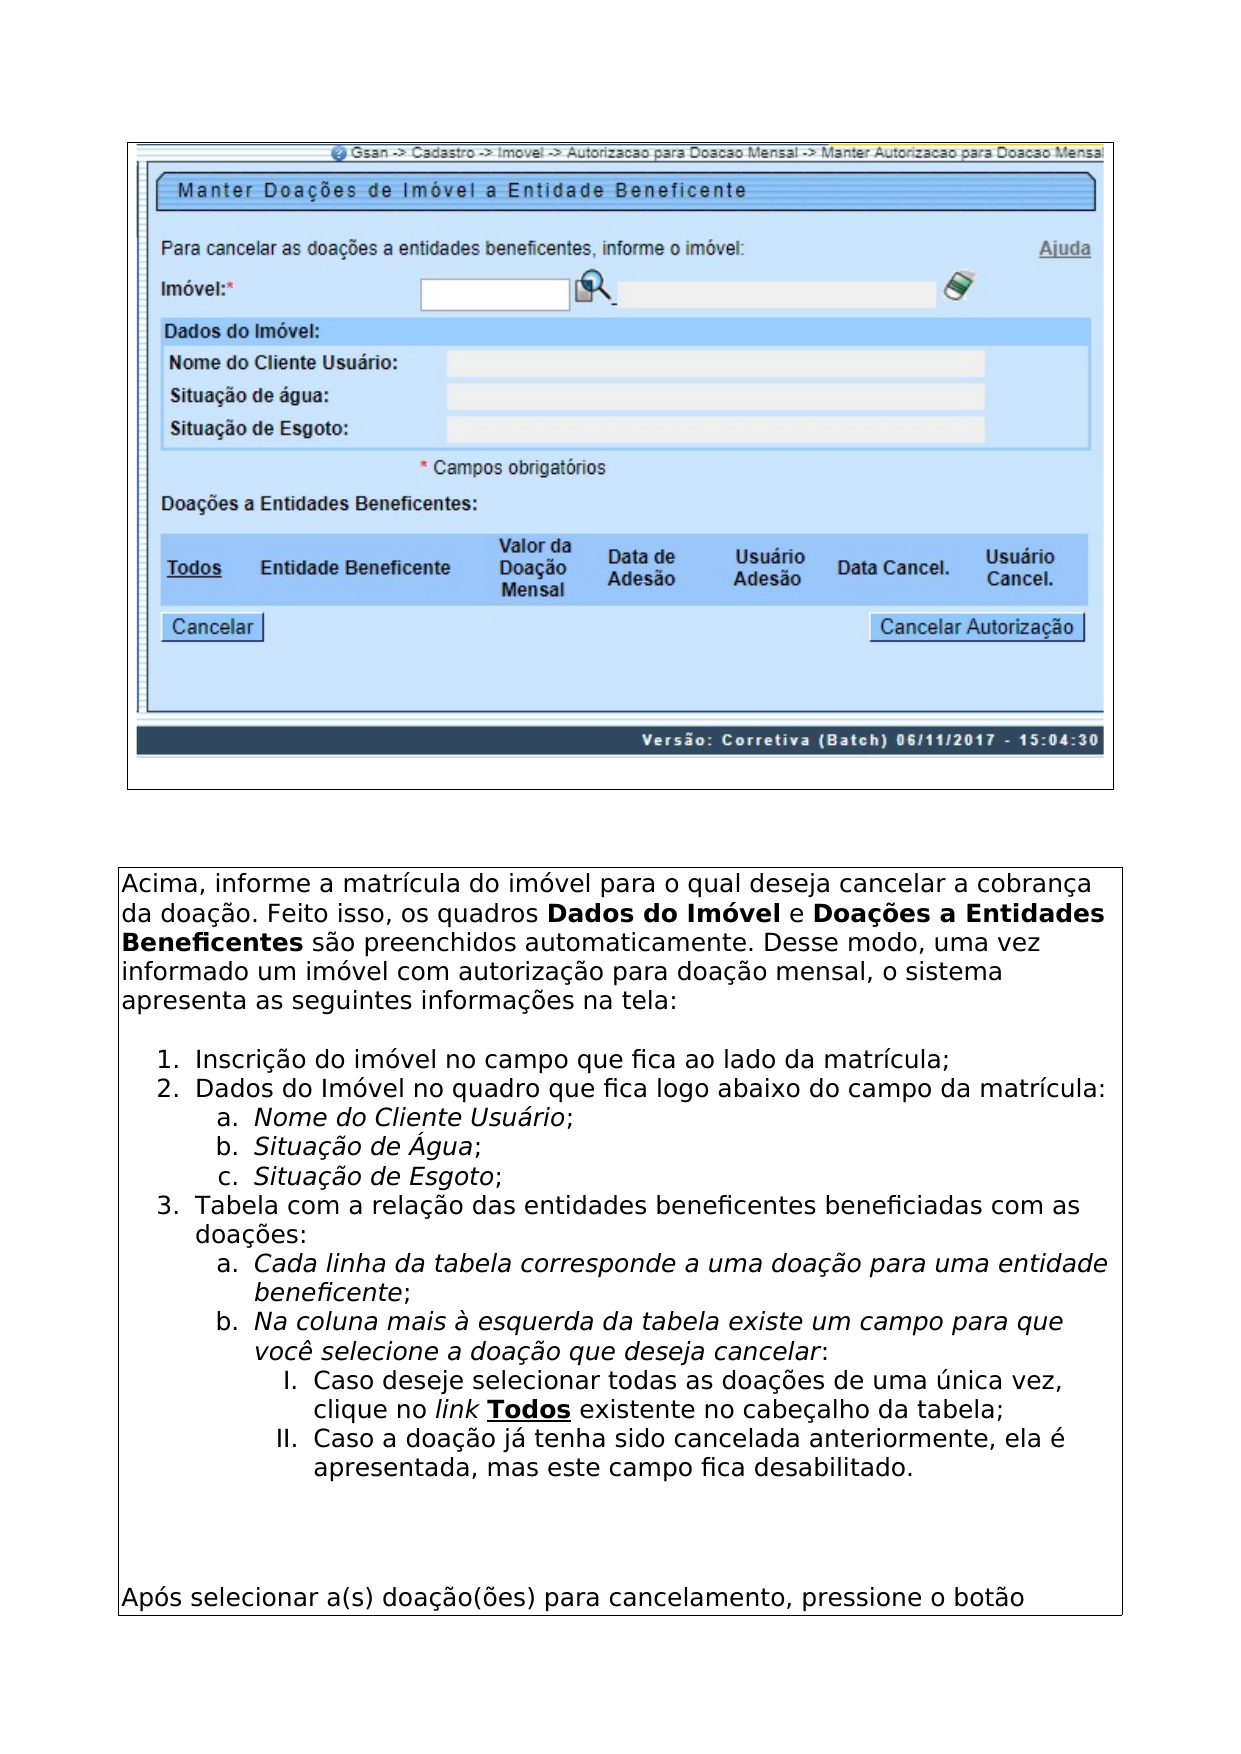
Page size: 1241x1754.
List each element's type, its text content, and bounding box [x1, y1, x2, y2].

table_header [128, 143, 1113, 789]
picture [136, 144, 1104, 758]
table_header Acima, informe a matrícula do imóvel para o qual deseja cancelar a cobrança da doação. Feito isso, os quadros Dados do Imóvel e Doações a Entidades Beneficentes são preenchidos automaticamente. Desse modo, uma vez informado um imóvel com autorização para doação mensal, o sistema apresenta as seguintes informações na tela: Inscrição do imóvel no campo que fica ao lado da matrícula; Dados do Imóvel no quadro que fica logo abaixo do campo da matrícula: Nome do Cliente Usuário; Situação de Água; Situação de Esgoto; Tabela com a relação das entidades beneficentes beneficiadas com as doações: Cada linha da tabela corresponde a uma doação para uma entidade beneficente; Na coluna mais à esquerda da tabela existe um campo para que você selecione a doação que deseja cancelar: Caso deseje selecionar todas as doações de uma única vez, clique no link Todos existente no cabeçalho da tabela; Caso a doação já tenha sido cancelada anteriormente, ela é apresentada, mas este campo fica desabilitado. Após selecionar a(s) doação(ões) para cancelamento, pressione o botão [119, 868, 1122, 1615]
